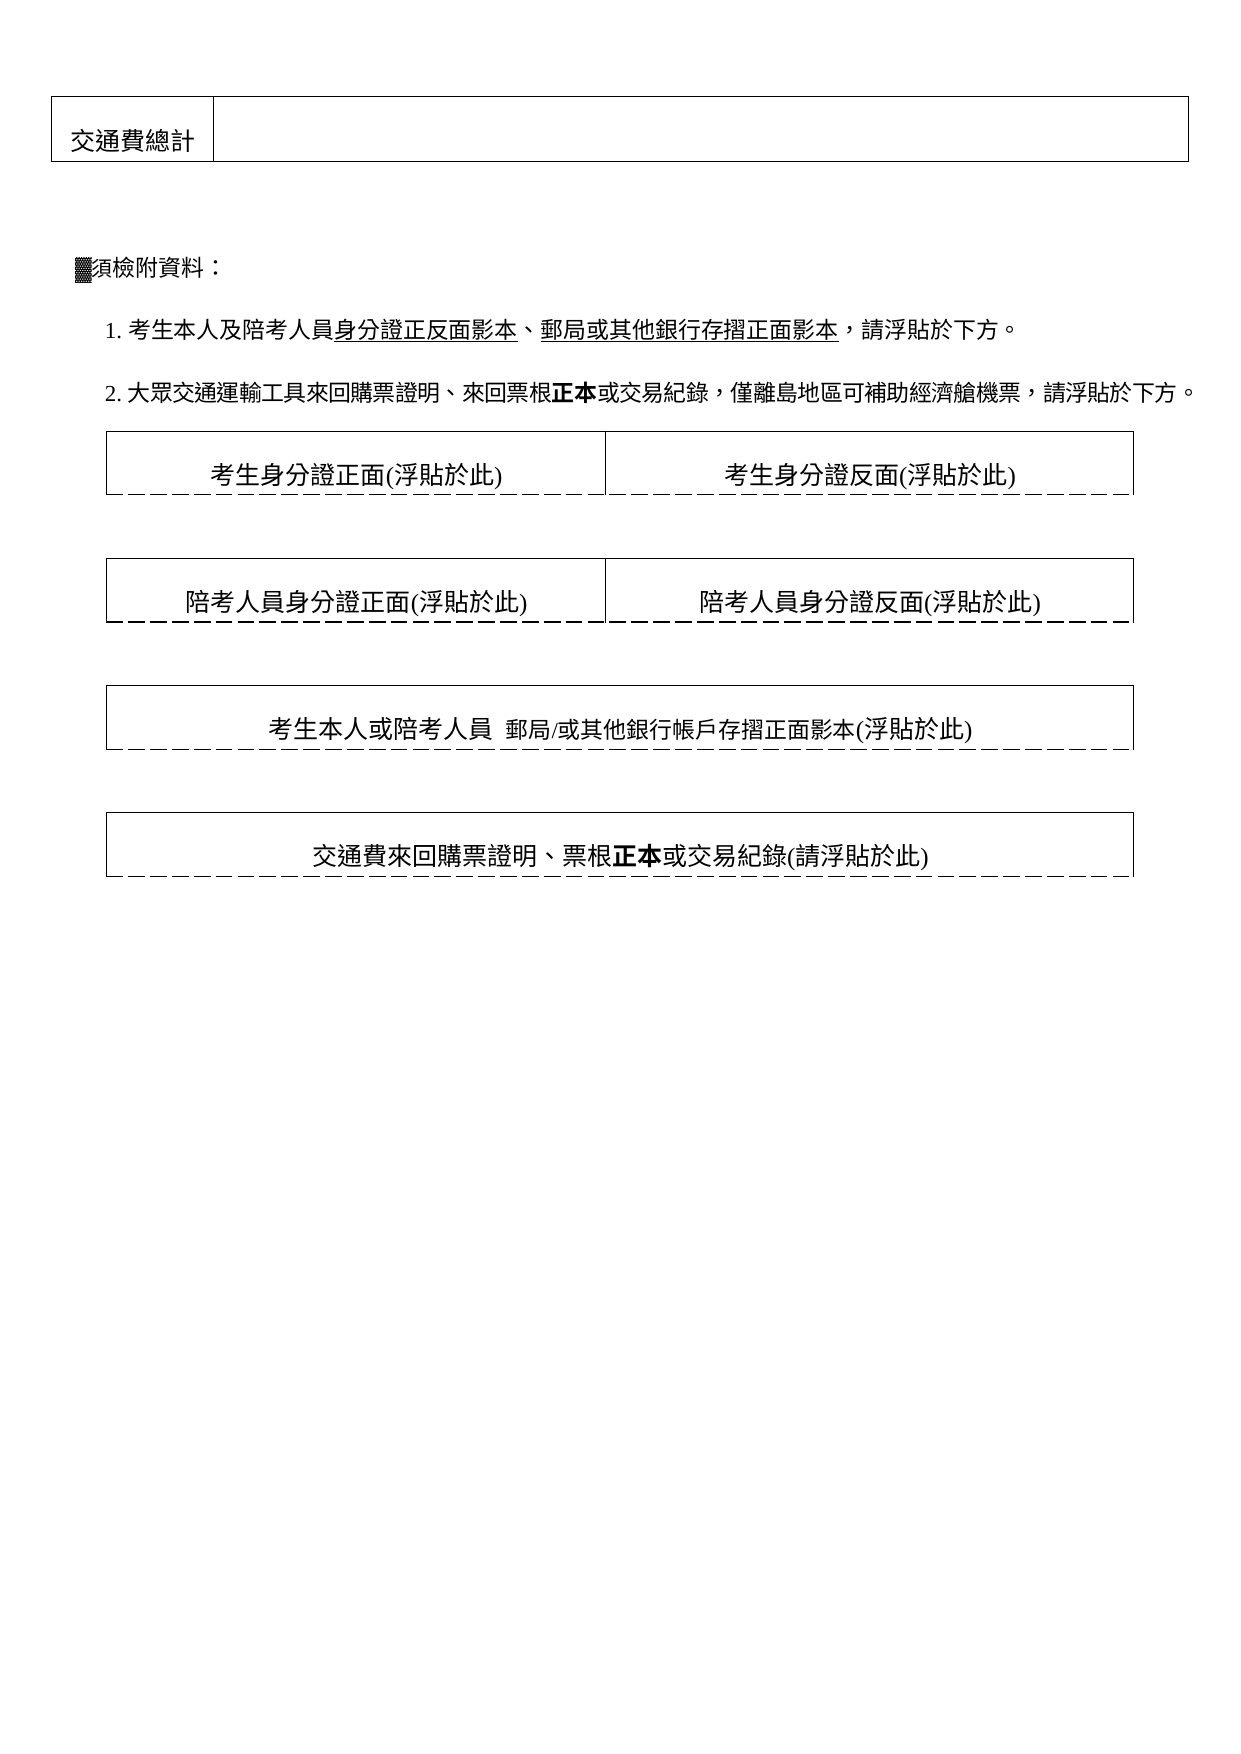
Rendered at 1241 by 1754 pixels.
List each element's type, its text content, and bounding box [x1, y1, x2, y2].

text 1. 考生本人及陪考人員身分證正反面影本、郵局或其他銀行存摺正面影本，請浮貼於下方。 [104, 287, 1165, 349]
table_header 考生身分證反面(浮貼於此) [606, 432, 1133, 494]
table_cell [214, 97, 1188, 161]
table_cell 考生本人或陪考人員 郵局/或其他銀行帳戶存摺正面影本(浮貼於此) [107, 686, 1133, 748]
table_cell [107, 749, 1133, 812]
text ▓須檢附資料： [75, 224, 1165, 287]
table_cell [107, 494, 1133, 558]
table_header 考生身分證正面(浮貼於此) [107, 432, 605, 494]
text 2. 大眾交通運輸工具來回購票證明、來回票根正本或交易紀錄，僅離島地區可補助經濟艙機票，請浮貼於下方。 [75, 349, 1165, 412]
table_cell 陪考人員身分證正面(浮貼於此) [107, 559, 605, 621]
table_cell 交通費總計 [52, 97, 213, 161]
table_cell 交通費來回購票證明、票根正本或交易紀錄(請浮貼於此) [107, 813, 1133, 876]
table_cell [107, 621, 1133, 685]
table_cell 陪考人員身分證反面(浮貼於此) [606, 559, 1133, 621]
